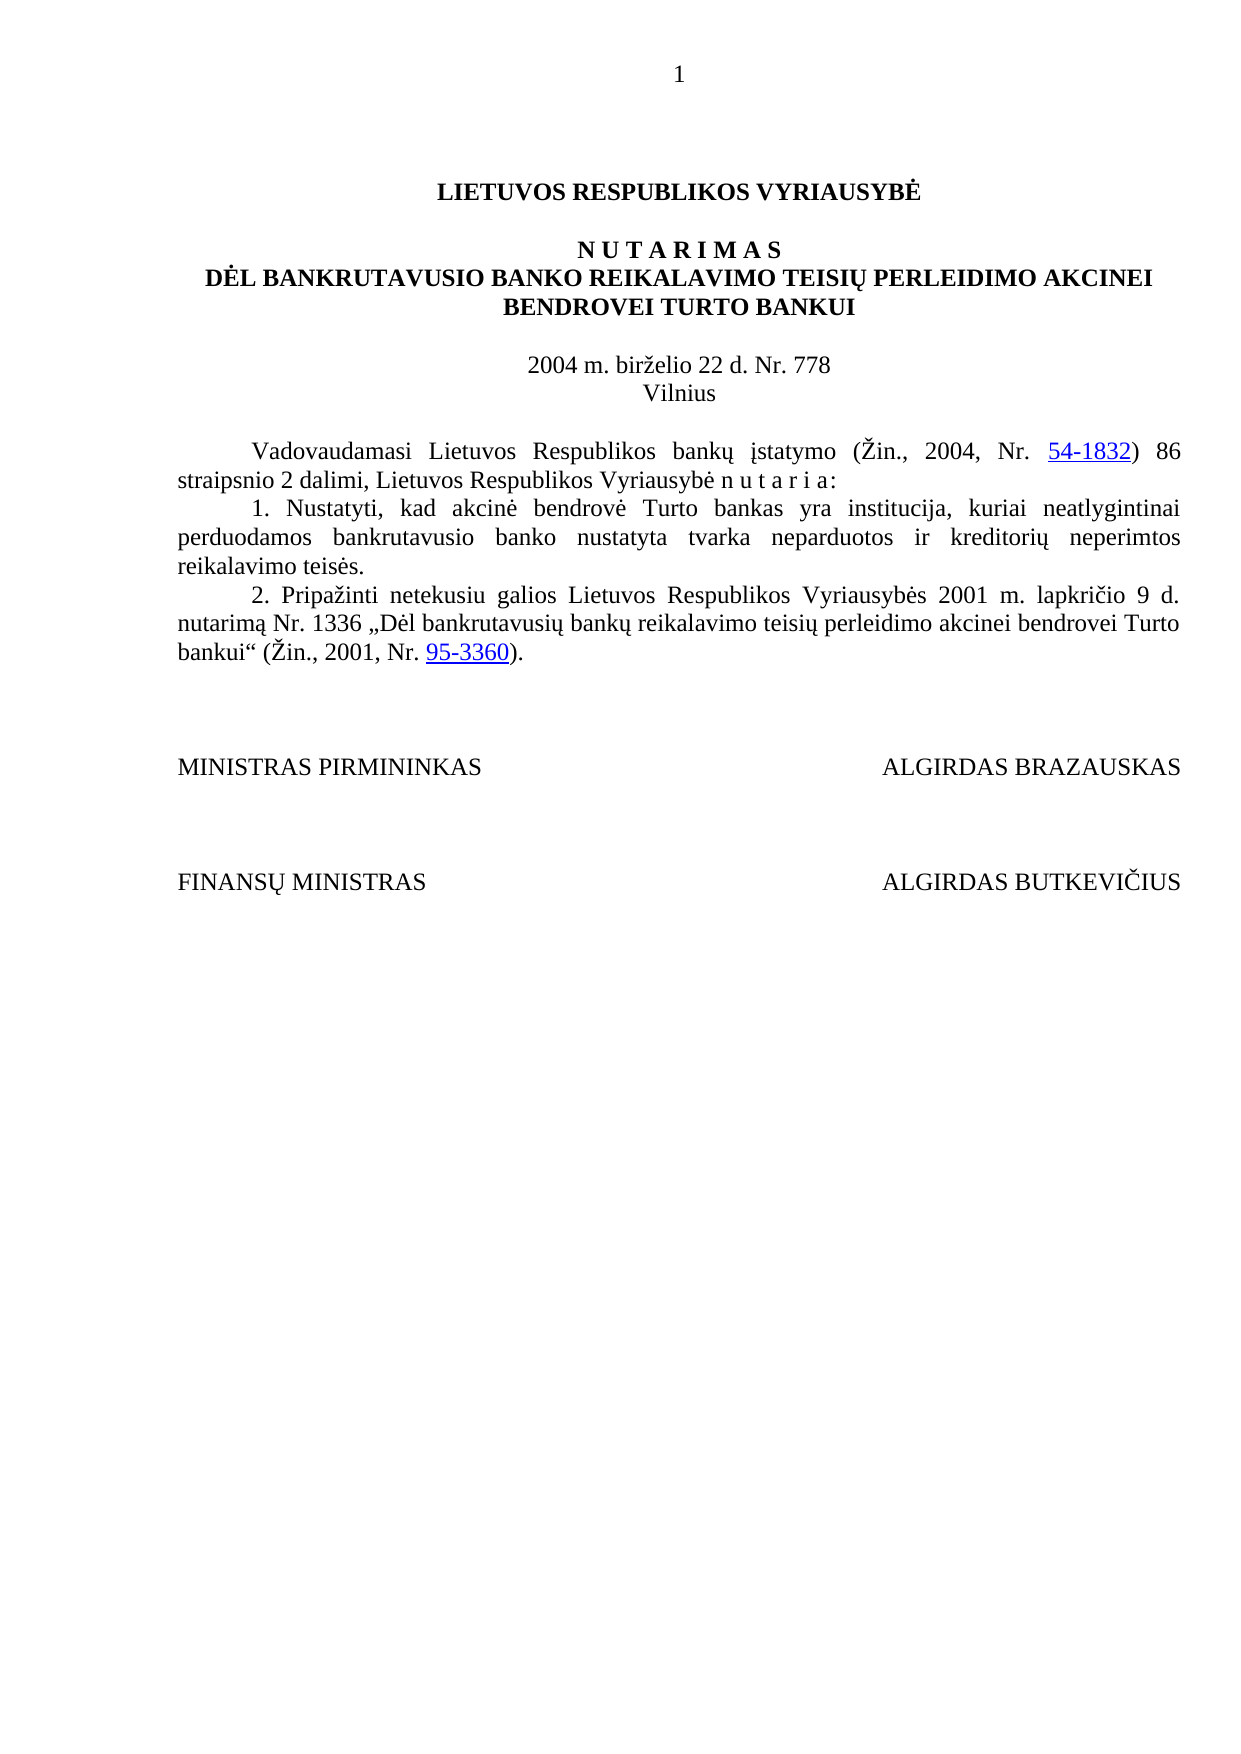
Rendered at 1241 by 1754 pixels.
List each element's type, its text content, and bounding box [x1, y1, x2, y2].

text DĖL BANKRUTAVUSIO BANKO REIKALAVIMO TEISIŲ PERLEIDIMO AKCINEI BENDROVEI TURTO BANKUI [177, 263, 1181, 321]
text Vilnius [177, 378, 1181, 407]
text N U T A R I M A S [177, 235, 1181, 263]
text LIETUVOS RESPUBLIKOS VYRIAUSYBĖ [177, 177, 1181, 206]
text FINANSŲ MINISTRAS ALGIRDAS BUTKEVIČIUS [177, 867, 1181, 896]
text 2004 m. birželio 22 d. Nr. 778 [177, 350, 1181, 378]
text 1. Nustatyti, kad akcinė bendrovė Turto bankas yra institucija, kuriai neatlygintinai perduodamos bankrutavusio banko nustatyta tvarka neparduotos ir kreditorių neperimtos reikalavimo teisės. [177, 493, 1181, 580]
text Vadovaudamasi Lietuvos Respublikos bankų įstatymo (Žin., 2004, Nr. 54-1832) 86 straipsnio 2 dalimi, Lietuvos Respublikos Vyriausybė nutaria: [177, 436, 1181, 493]
text 2. Pripažinti netekusiu galios Lietuvos Respublikos Vyriausybės 2001 m. lapkričio 9 d. nutarimą Nr. 1336 „Dėl bankrutavusių bankų reikalavimo teisių perleidimo akcinei bendrovei Turto bankui“ (Žin., 2001, Nr. 95-3360). [177, 580, 1181, 666]
text MINISTRAS PIRMININKAS ALGIRDAS BRAZAUSKAS [177, 752, 1181, 781]
